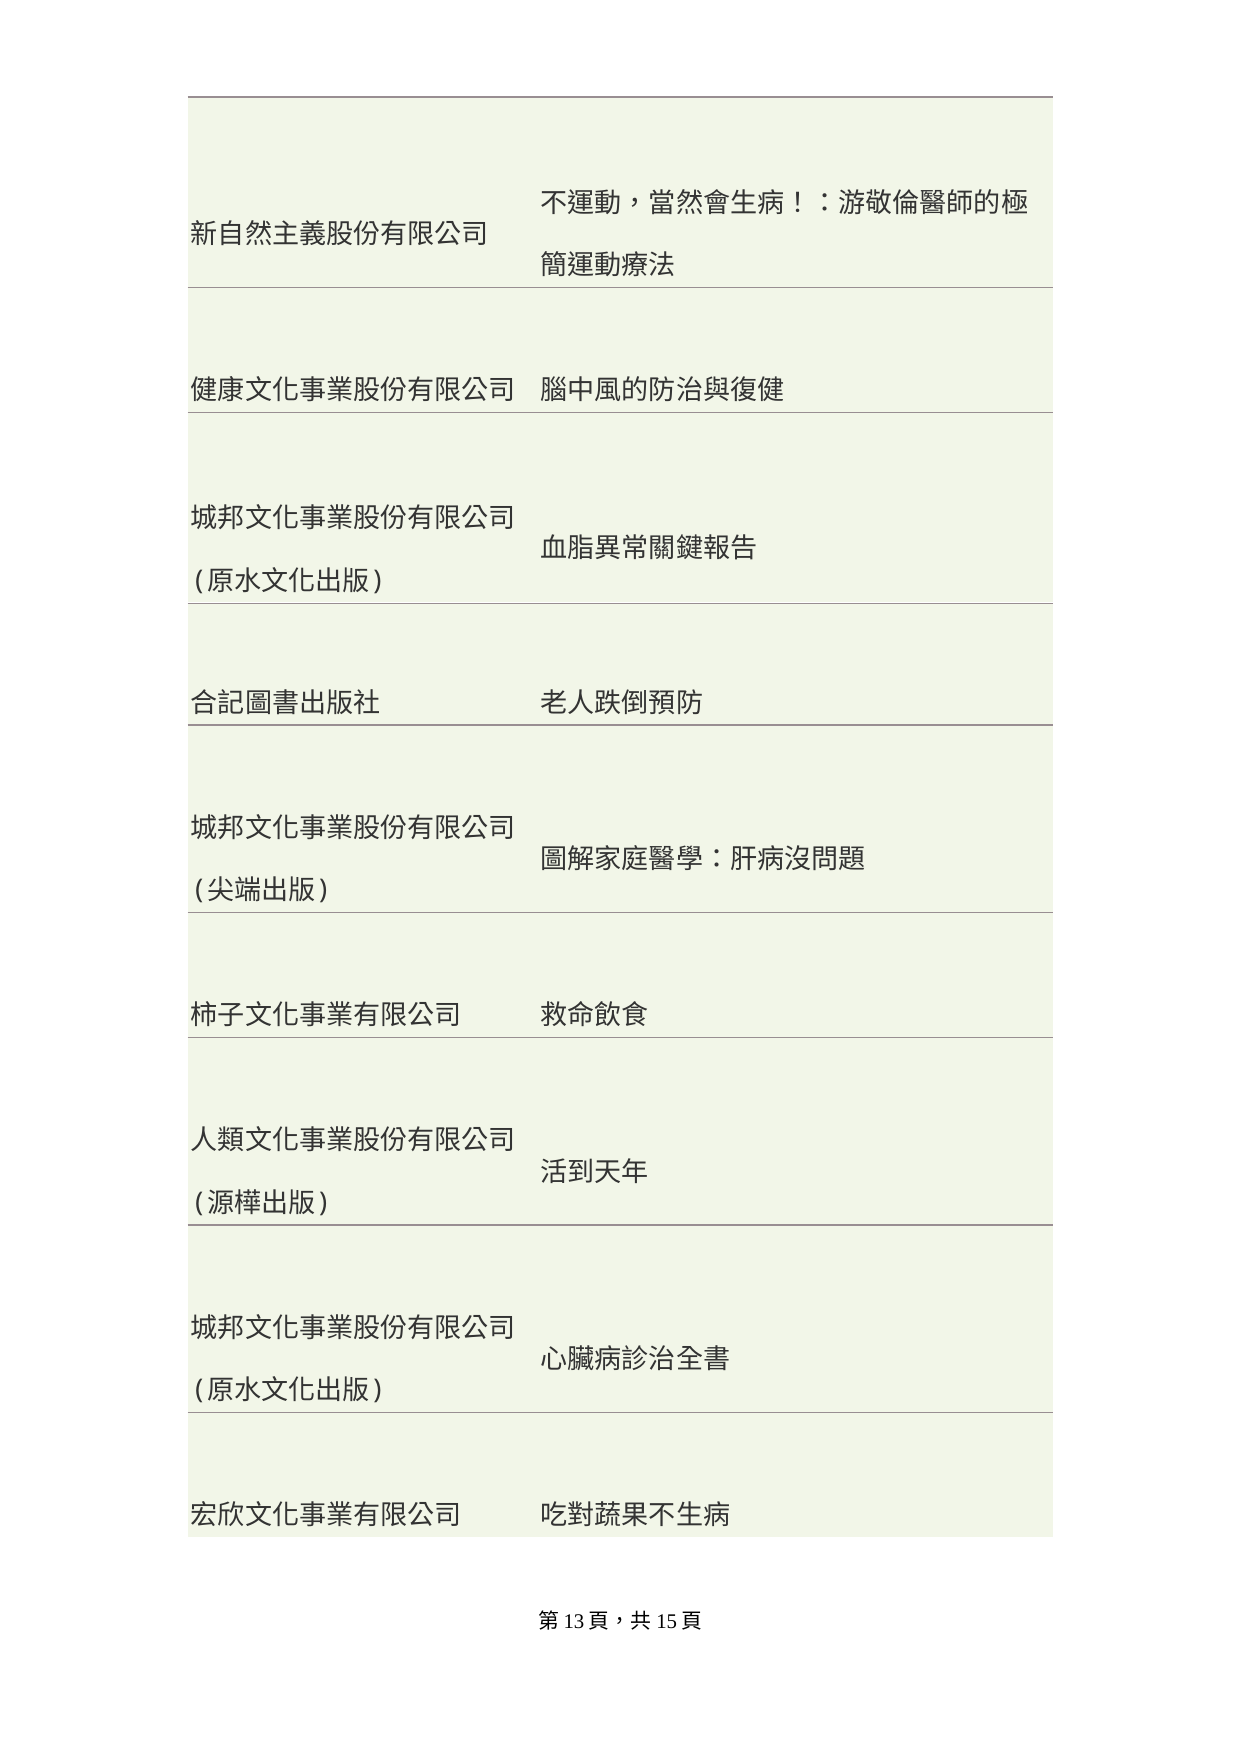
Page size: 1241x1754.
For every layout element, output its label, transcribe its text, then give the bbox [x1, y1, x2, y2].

table_cell 城邦文化事業股份有限公司 (原水文化出版) [188, 1226, 537, 1412]
table_cell 城邦文化事業股份有限公司 (尖端出版) [188, 726, 537, 912]
table_cell 老人跌倒預防 [537, 604, 1053, 724]
table_cell 不運動，當然會生病！：游敬倫醫師的極簡運動療法 [537, 98, 1053, 287]
table_cell 柿子文化事業有限公司 [188, 913, 537, 1037]
table_cell 新自然主義股份有限公司 [188, 98, 537, 287]
table_cell 吃對蔬果不生病 [537, 1413, 1053, 1537]
table_cell 腦中風的防治與復健 [537, 288, 1053, 412]
table_cell 活到天年 [537, 1038, 1053, 1224]
table_cell 救命飲食 [537, 913, 1053, 1037]
table_cell 圖解家庭醫學：肝病沒問題 [537, 726, 1053, 912]
table_cell 健康文化事業股份有限公司 [188, 288, 537, 412]
table_cell 心臟病診治全書 [537, 1226, 1053, 1412]
table_cell 血脂異常關鍵報告 [537, 413, 1053, 602]
table_cell 宏欣文化事業有限公司 [188, 1413, 537, 1537]
table_cell 城邦文化事業股份有限公司 (原水文化出版) [188, 413, 537, 602]
table_cell 合記圖書出版社 [188, 604, 537, 724]
table_cell 人類文化事業股份有限公司 (源樺出版) [188, 1038, 537, 1224]
